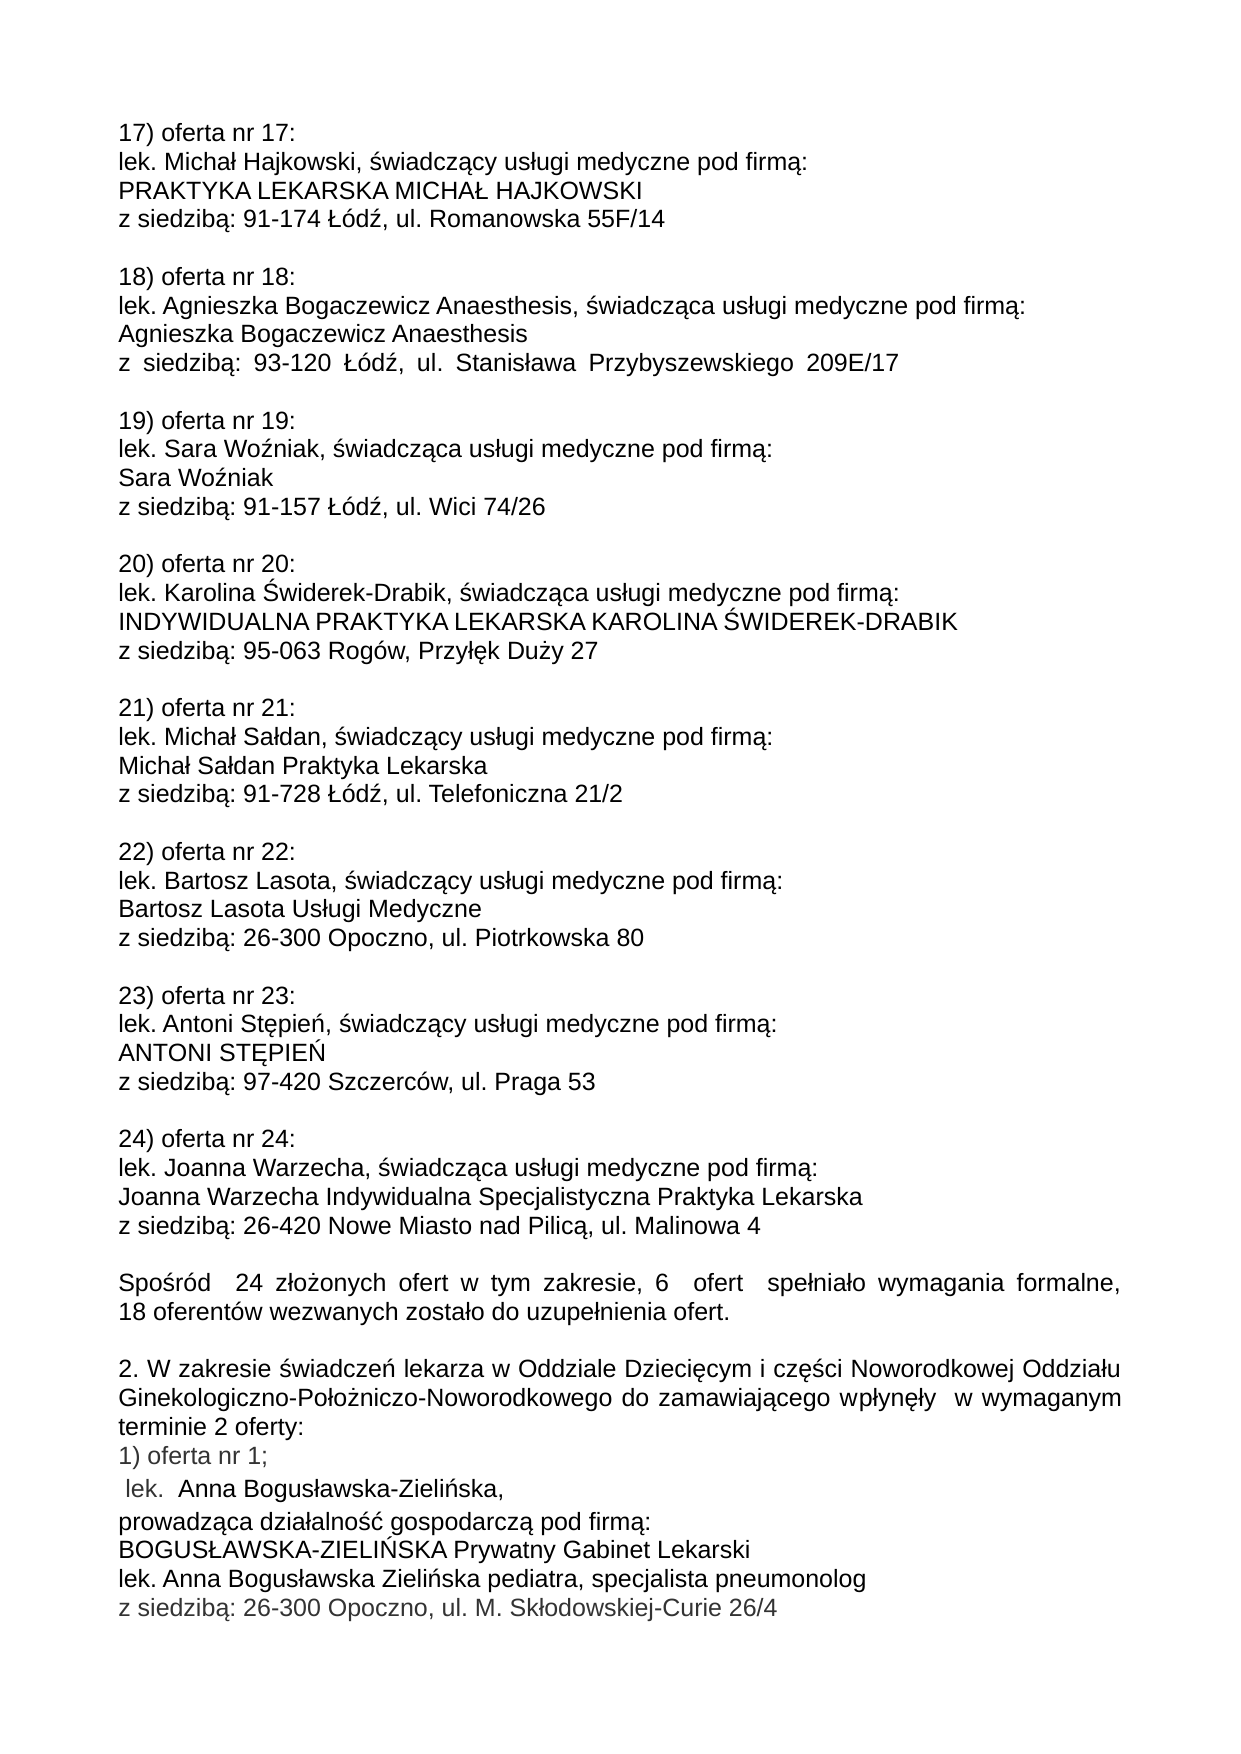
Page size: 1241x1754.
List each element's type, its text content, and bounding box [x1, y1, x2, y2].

text Spośród 24 złożonych ofert w tym zakresie, 6 ofert spełniało wymagania formalne, 18 oferentów wezwanych zostało do uzupełnienia ofert. [118, 1268, 1122, 1326]
text PRAKTYKA LEKARSKA MICHAŁ HAJKOWSKI [118, 176, 1122, 204]
text Joanna Warzecha Indywidualna Specjalistyczna Praktyka Lekarska [118, 1182, 1122, 1211]
text 19) oferta nr 19: [118, 406, 1122, 434]
text z siedzibą: 91-728 Łódź, ul. Telefoniczna 21/2 [118, 779, 1122, 808]
text lek. Bartosz Lasota, świadczący usługi medyczne pod firmą: [118, 866, 1122, 894]
text z siedzibą: 93-120 Łódź, ul. Stanisława Przybyszewskiego 209E/17iale Anestezjologii i Intensywnej Terapii [118, 348, 1122, 406]
text BOGUSŁAWSKA-ZIELIŃSKA Prywatny Gabinet Lekarski [118, 1535, 1122, 1564]
text lek. Antoni Stępień, świadczący usługi medyczne pod firmą: [118, 1009, 1122, 1038]
text 18) oferta nr 18: [118, 262, 1122, 291]
text 1) oferta nr 1; [118, 1441, 1122, 1469]
text Michał Sałdan Praktyka Lekarska [118, 751, 1122, 779]
text 23) oferta nr 23: [118, 981, 1122, 1009]
text lek. Joanna Warzecha, świadcząca usługi medyczne pod firmą: [118, 1153, 1122, 1182]
text Bartosz Lasota Usługi Medyczne [118, 894, 1122, 923]
text Agnieszka Bogaczewicz Anaesthesis [118, 319, 1122, 348]
text z siedzibą: 26-300 Opoczno, ul. Piotrkowska 80 [118, 923, 1122, 952]
text 21) oferta nr 21: [118, 693, 1122, 722]
text z siedzibą: 95-063 Rogów, Przyłęk Duży 27estezjologii i Intensywnej Terapii [118, 636, 1122, 664]
text le Anestezjologii i Intensywnej Terapii [118, 521, 1122, 549]
text Sara Woźniak [118, 463, 1122, 492]
text z siedzibą: 91-157 Łódź, ul. Wici 74/26 [118, 492, 1122, 521]
text z siedzibą: 26-420 Nowe Miasto nad Pilicą, ul. Malinowa 4 [118, 1211, 1122, 1239]
text INDYWIDUALNA PRAKTYKA LEKARSKA KAROLINA ŚWIDEREK-DRABIK [118, 607, 1122, 636]
text lek. Michał Hajkowski, świadczący usługi medyczne pod firmą: [118, 147, 1122, 176]
text 24) oferta nr 24: [118, 1124, 1122, 1153]
text z siedzibą: 97-420 Szczerców, ul. Praga 53 [118, 1067, 1122, 1096]
text 20) oferta nr 20: [118, 549, 1122, 578]
text 2. W zakresie świadczeń lekarza w Oddziale Dziecięcym i części Noworodkowej Oddziału Ginekologiczno-Położniczo-Noworodkowego do zamawiającego wpłynęły w wymaganym terminie 2 oferty: [118, 1354, 1122, 1441]
text z siedzibą: 26-300 Opoczno, ul. M. Skłodowskiej-Curie 26/4 [118, 1593, 1122, 1622]
text lek. Karolina Świderek-Drabik, świadcząca usługi medyczne pod firmą: [118, 578, 1122, 607]
text lek. Anna Bogusławska Zielińska pediatra, specjalista pneumonolog [118, 1564, 1122, 1593]
text lek. Agnieszka Bogaczewicz Anaesthesis, świadcząca usługi medyczne pod firmą: [118, 291, 1122, 319]
text lek. Michał Sałdan, świadczący usługi medyczne pod firmą: [118, 722, 1122, 751]
text lek. Sara Woźniak, świadcząca usługi medyczne pod firmą: [118, 434, 1122, 463]
text 22) oferta nr 22: [118, 837, 1122, 866]
text 17) oferta nr 17: [118, 118, 1122, 147]
text ANTONI STĘPIEŃ [118, 1038, 1122, 1067]
text Oddziale Anestezjologii i Intensywnej Terapii [118, 1239, 1122, 1268]
text lek. Anna Bogusławska-Zielińska, [118, 1474, 1122, 1502]
text z siedzibą: 91-174 Łódź, ul. Romanowska 55F/14 [118, 204, 1122, 233]
text prowadząca działalność gospodarczą pod firmą: [118, 1507, 1122, 1535]
